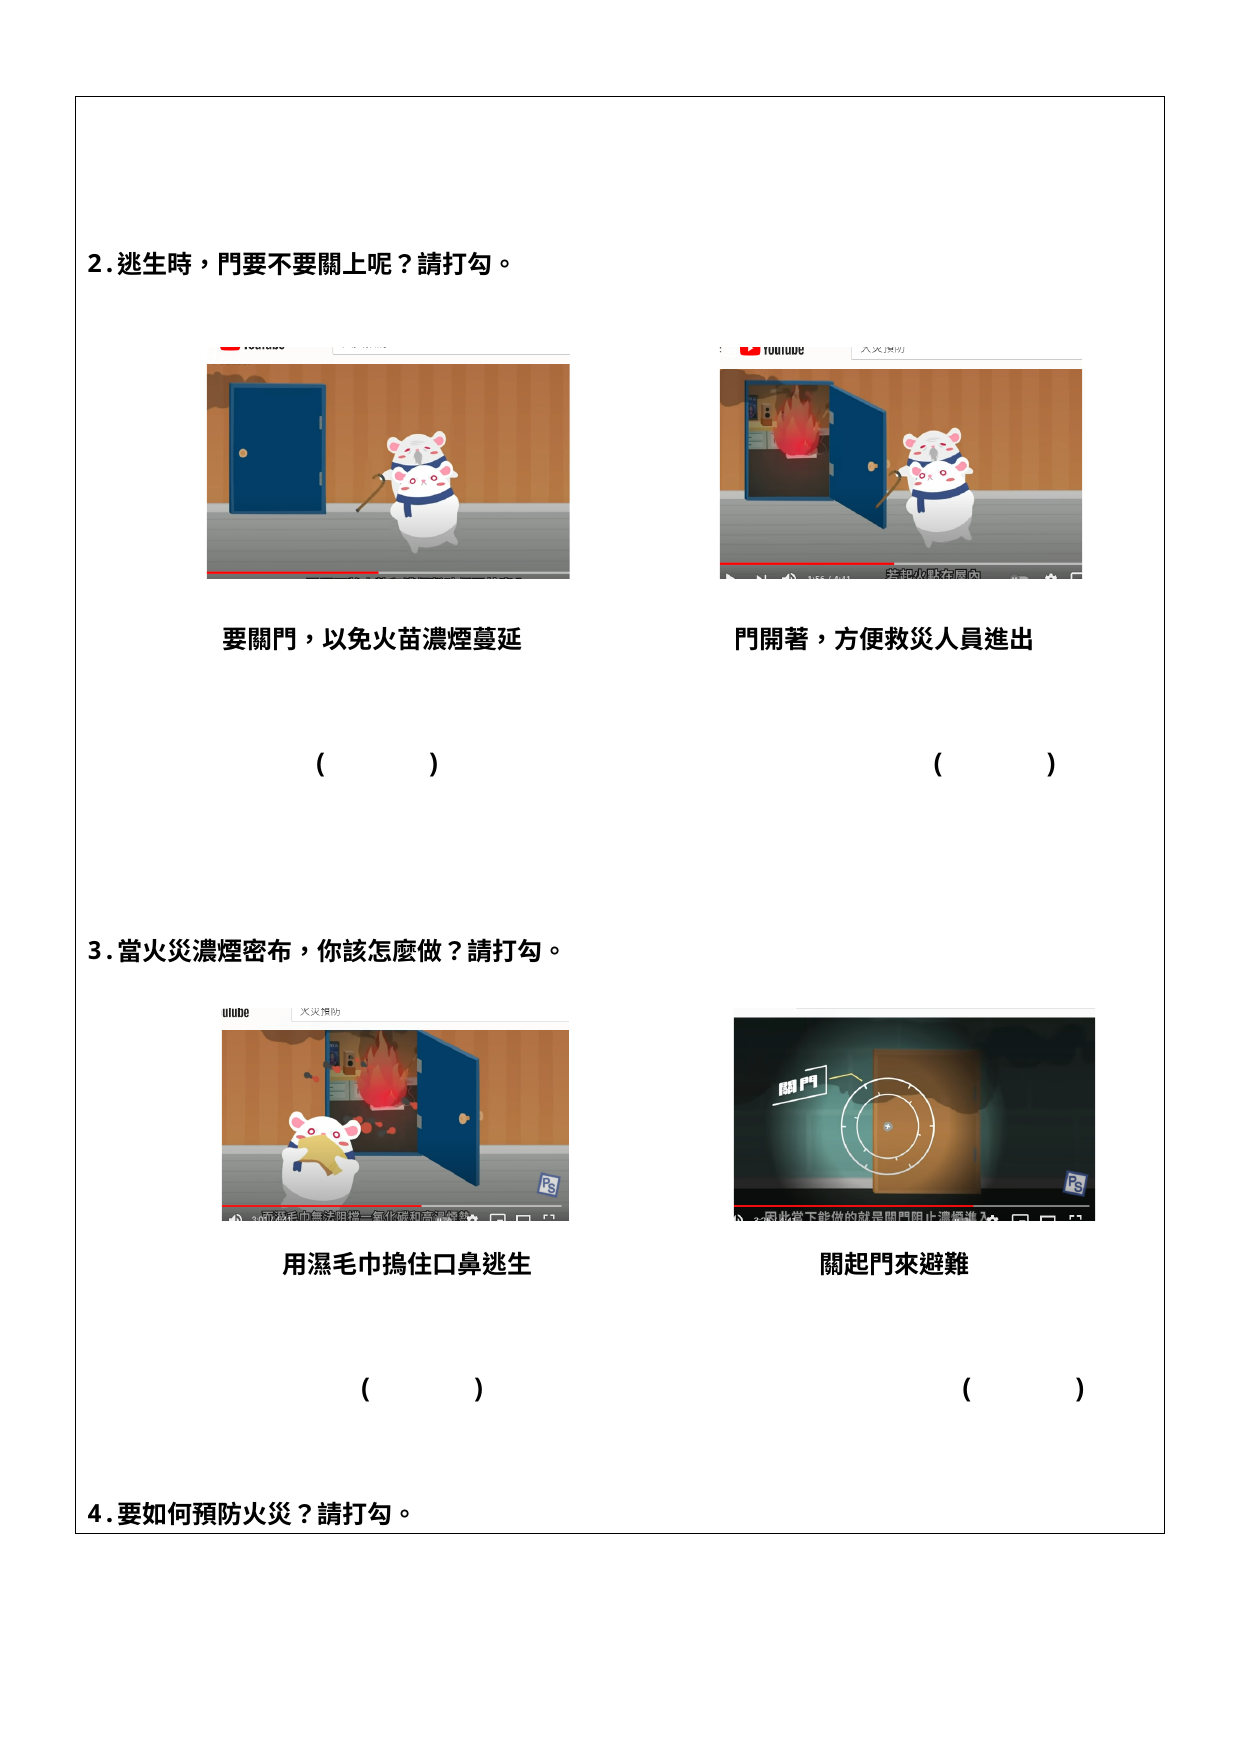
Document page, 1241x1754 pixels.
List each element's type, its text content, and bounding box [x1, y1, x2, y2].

table_cell 2.逃生時，門要不要關上呢？請打勾。 要關門，以免火苗濃煙蔓延 門開著，方便救災人員進出 ( ) ( ) 3.當火災濃煙密布，你該怎麼做？請打勾。 用濕毛巾摀住口鼻逃生 關起門來避難 ( ) ( ) 4.要如何預防火災？請打勾。 [76, 97, 1164, 1533]
